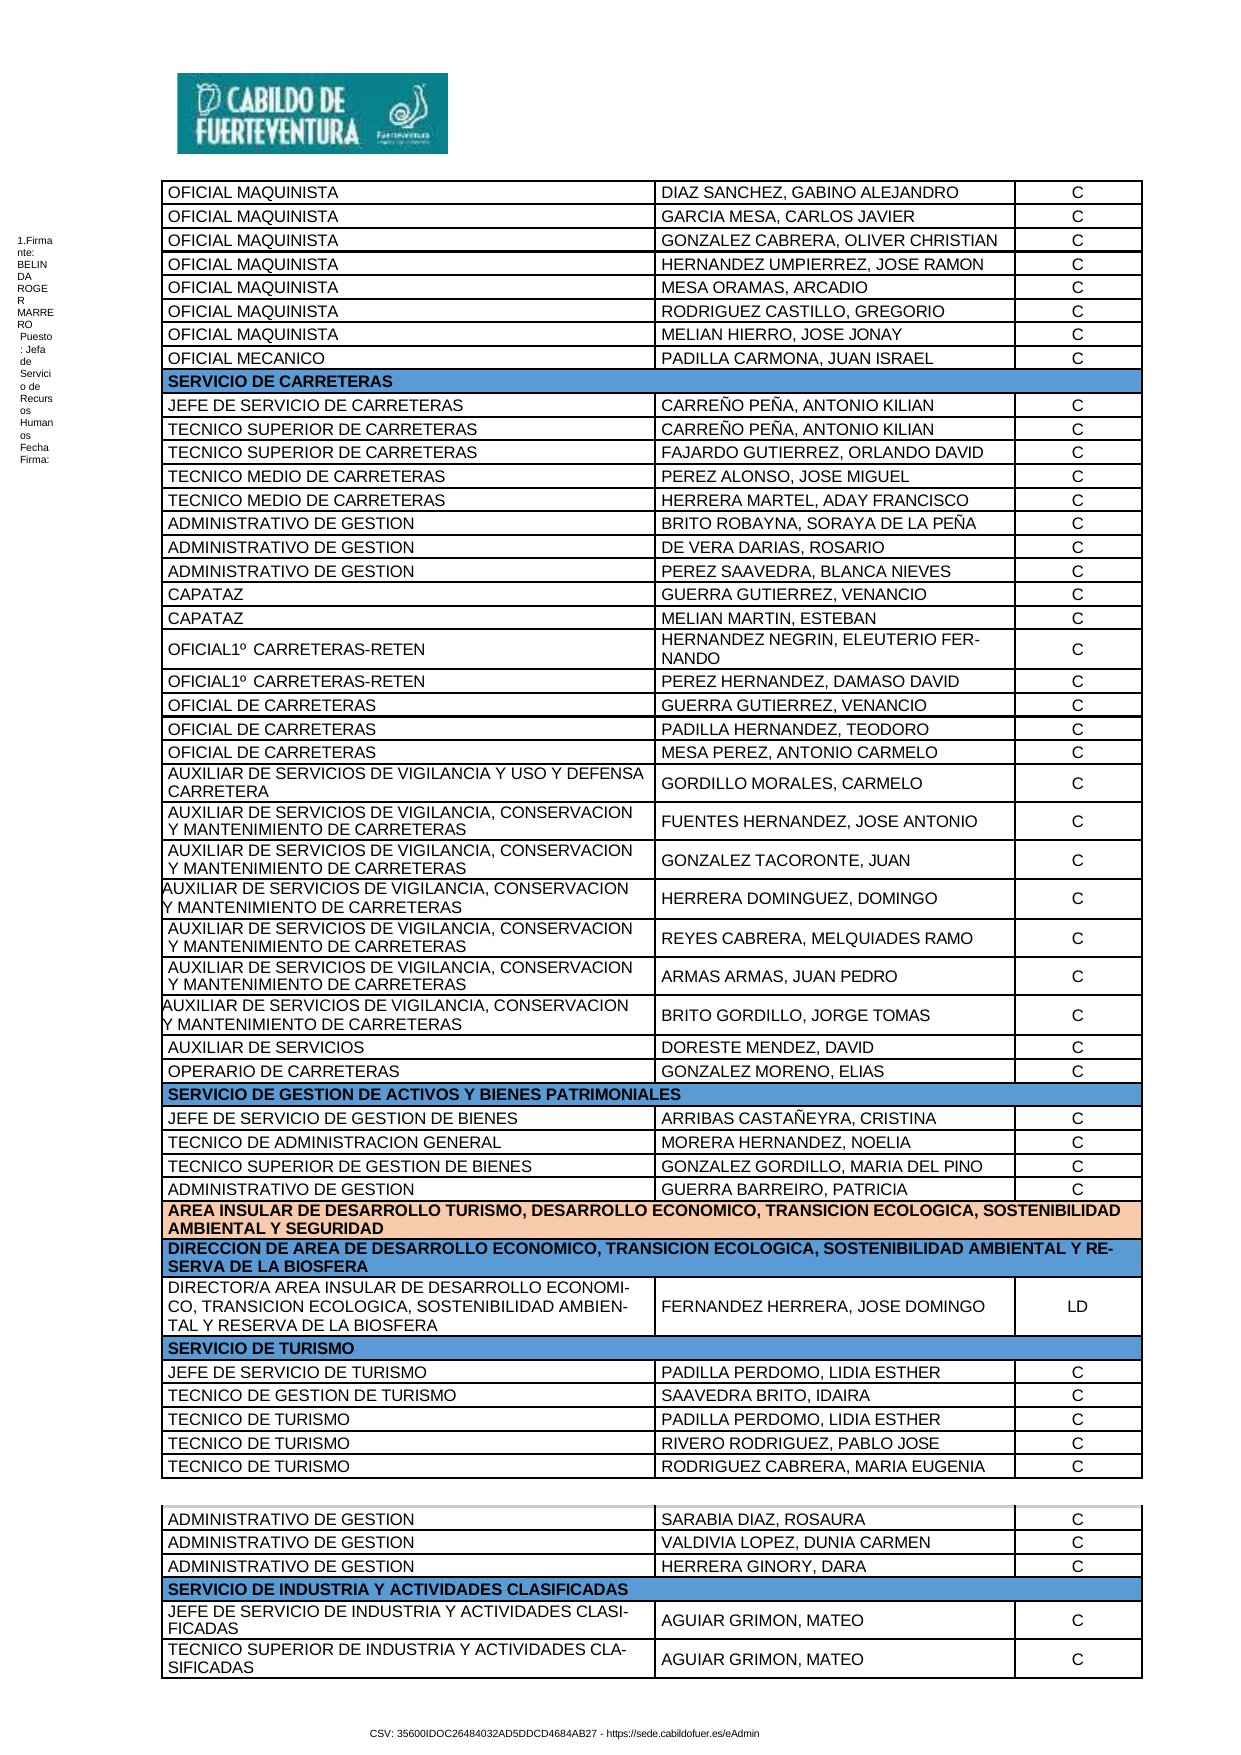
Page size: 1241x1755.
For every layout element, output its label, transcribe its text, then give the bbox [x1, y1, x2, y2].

table_cell ADMINISTRATIVO DE GESTION [163, 559, 654, 581]
table_cell TECNICO MEDIO DE CARRETERAS [163, 489, 654, 510]
table_cell PADILLA PERDOMO, LIDIA ESTHER [656, 1408, 1014, 1429]
table_cell BRITO ROBAYNA, SORAYA DE LA PEÑA [656, 512, 1014, 534]
table_cell CAPATAZ [163, 607, 654, 628]
table_cell OFICIAL DE CARRETERAS [163, 741, 654, 763]
table_cell C [1016, 1384, 1141, 1406]
table_cell GONZALEZ TACORONTE, JUAN [656, 841, 1014, 878]
table_cell PADILLA HERNANDEZ, TEODORO [656, 718, 1014, 739]
table_cell GUERRA GUTIERREZ, VENANCIO [656, 583, 1014, 604]
table_cell TECNICO SUPERIOR DE CARRETERAS [163, 418, 654, 439]
table_cell HERNANDEZ UMPIERREZ, JOSE RAMON [656, 253, 1014, 274]
table_cell DIRECCION DE AREA DE DESARROLLO ECONOMICO, TRANSICION ECOLOGICA, SOSTENIBILIDAD AMBIENTAL Y RE- SERVA DE LA BIOSFERA [163, 1240, 1141, 1276]
table_cell MORERA HERNANDEZ, NOELIA [656, 1131, 1014, 1152]
table_cell JEFE DE SERVICIO DE GESTION DE BIENES [163, 1107, 654, 1129]
table_cell C [1016, 741, 1141, 763]
table_cell C [1016, 1155, 1141, 1176]
table_cell C [1016, 1640, 1141, 1677]
table_cell C [1016, 300, 1141, 321]
table_cell C [1016, 1432, 1141, 1453]
table_cell PADILLA PERDOMO, LIDIA ESTHER [656, 1361, 1014, 1382]
table_cell OFICIAL MAQUINISTA [163, 276, 654, 297]
table_cell C [1016, 394, 1141, 416]
table_cell OFICIAL MAQUINISTA [163, 182, 654, 203]
table_cell CAPATAZ [163, 583, 654, 604]
table_cell JEFE DE SERVICIO DE INDUSTRIA Y ACTIVIDADES CLASI- FICADAS [163, 1602, 654, 1638]
table_cell C [1016, 323, 1141, 345]
table_cell TECNICO DE GESTION DE TURISMO [163, 1384, 654, 1406]
table_cell GONZALEZ MORENO, ELIAS [656, 1060, 1014, 1082]
table_cell C [1016, 1455, 1141, 1477]
text 1.Firmante: BELINDA ROGER MARRERO [17, 234, 54, 330]
table_cell GUERRA GUTIERREZ, VENANCIO [656, 694, 1014, 715]
table_cell MESA PEREZ, ANTONIO CARMELO [656, 741, 1014, 763]
table_cell C [1016, 1555, 1141, 1576]
table_header SARABIA DIAZ, ROSAURA [656, 1508, 1014, 1529]
table_cell HERNANDEZ NEGRIN, ELEUTERIO FER- NANDO [656, 630, 1014, 668]
table_cell ADMINISTRATIVO DE GESTION [163, 1178, 654, 1200]
table_cell GUERRA BARREIRO, PATRICIA [656, 1178, 1014, 1200]
table_cell AGUIAR GRIMON, MATEO [656, 1602, 1014, 1638]
table_cell PEREZ HERNANDEZ, DAMASO DAVID [656, 670, 1014, 692]
table_cell TECNICO SUPERIOR DE CARRETERAS [163, 441, 654, 463]
table_cell C [1016, 583, 1141, 604]
table_cell C [1016, 559, 1141, 581]
table_header C [1016, 1508, 1141, 1529]
table_cell CARREÑO PEÑA, ANTONIO KILIAN [656, 394, 1014, 416]
table_cell C [1016, 996, 1141, 1034]
table_cell OFICIAL1º CARRETERAS-RETEN [163, 670, 654, 692]
table_cell C [1016, 880, 1141, 918]
table_cell C [1016, 765, 1141, 801]
table_cell C [1016, 1602, 1141, 1638]
table_cell OFICIAL MAQUINISTA [163, 205, 654, 227]
table_cell C [1016, 489, 1141, 510]
table_cell HERRERA MARTEL, ADAY FRANCISCO [656, 489, 1014, 510]
table_cell C [1016, 958, 1141, 994]
table_cell C [1016, 1107, 1141, 1129]
table_cell AUXILIAR DE SERVICIOS [163, 1036, 654, 1058]
table_cell C [1016, 536, 1141, 557]
table_cell TECNICO DE TURISMO [163, 1455, 654, 1477]
table_cell FUENTES HERNANDEZ, JOSE ANTONIO [656, 803, 1014, 839]
table_cell TECNICO SUPERIOR DE INDUSTRIA Y ACTIVIDADES CLA- SIFICADAS [163, 1640, 654, 1677]
table_cell PADILLA CARMONA, JUAN ISRAEL [656, 347, 1014, 368]
table_cell C [1016, 803, 1141, 839]
table_cell C [1016, 276, 1141, 297]
table_cell AREA INSULAR DE DESARROLLO TURISMO, DESARROLLO ECONOMICO, TRANSICION ECOLOGICA, SOSTENIBILIDAD AMBIENTAL Y SEGURIDAD [163, 1202, 1141, 1238]
table_cell C [1016, 205, 1141, 227]
table_cell TECNICO MEDIO DE CARRETERAS [163, 465, 654, 487]
table_cell FAJARDO GUTIERREZ, ORLANDO DAVID [656, 441, 1014, 463]
table_cell ARRIBAS CASTAÑEYRA, CRISTINA [656, 1107, 1014, 1129]
table_cell PEREZ ALONSO, JOSE MIGUEL [656, 465, 1014, 487]
table_cell OFICIAL DE CARRETERAS [163, 718, 654, 739]
table_cell C [1016, 630, 1141, 668]
table_cell OFICIAL MECANICO [163, 347, 654, 368]
table_cell AUXILIAR DE SERVICIOS DE VIGILANCIA Y USO Y DEFENSA CARRETERA [163, 765, 654, 801]
table_cell ADMINISTRATIVO DE GESTION [163, 1531, 654, 1553]
table_cell OFICIAL DE CARRETERAS [163, 694, 654, 715]
table_cell TECNICO DE TURISMO [163, 1432, 654, 1453]
table_cell AUXILIAR DE SERVICIOS DE VIGILANCIA, CONSERVACION Y MANTENIMIENTO DE CARRETERAS [163, 880, 654, 918]
table_cell CARREÑO PEÑA, ANTONIO KILIAN [656, 418, 1014, 439]
table_cell C [1016, 1408, 1141, 1429]
table_cell C [1016, 182, 1141, 203]
table_cell C [1016, 229, 1141, 250]
table_cell MESA ORAMAS, ARCADIO [656, 276, 1014, 297]
table_cell TECNICO SUPERIOR DE GESTION DE BIENES [163, 1155, 654, 1176]
table_cell RIVERO RODRIGUEZ, PABLO JOSE [656, 1432, 1014, 1453]
table_cell ADMINISTRATIVO DE GESTION [163, 536, 654, 557]
table_cell GORDILLO MORALES, CARMELO [656, 765, 1014, 801]
table_cell HERRERA GINORY, DARA [656, 1555, 1014, 1576]
table_cell OPERARIO DE CARRETERAS [163, 1060, 654, 1082]
table_cell C [1016, 607, 1141, 628]
table_cell ADMINISTRATIVO DE GESTION [163, 512, 654, 534]
table_cell C [1016, 1036, 1141, 1058]
table_cell C [1016, 841, 1141, 878]
table_cell MELIAN HIERRO, JOSE JONAY [656, 323, 1014, 345]
table_cell SERVICIO DE CARRETERAS [163, 370, 1141, 392]
table_cell REYES CABRERA, MELQUIADES RAMO [656, 920, 1014, 956]
table_cell C [1016, 1361, 1141, 1382]
table_cell AUXILIAR DE SERVICIOS DE VIGILANCIA, CONSERVACION Y MANTENIMIENTO DE CARRETERAS [163, 958, 654, 994]
table_cell AUXILIAR DE SERVICIOS DE VIGILANCIA, CONSERVACION Y MANTENIMIENTO DE CARRETERAS [163, 803, 654, 839]
table_cell C [1016, 418, 1141, 439]
table_cell PEREZ SAAVEDRA, BLANCA NIEVES [656, 559, 1014, 581]
table_header ADMINISTRATIVO DE GESTION [163, 1508, 654, 1529]
table_cell TECNICO DE ADMINISTRACION GENERAL [163, 1131, 654, 1152]
table_cell DORESTE MENDEZ, DAVID [656, 1036, 1014, 1058]
table_cell BRITO GORDILLO, JORGE TOMAS [656, 996, 1014, 1034]
table_cell C [1016, 1060, 1141, 1082]
table_cell C [1016, 253, 1141, 274]
table_cell SERVICIO DE GESTION DE ACTIVOS Y BIENES PATRIMONIALES [163, 1084, 1141, 1105]
table_cell C [1016, 1178, 1141, 1200]
table_cell C [1016, 718, 1141, 739]
table_cell OFICIAL1º CARRETERAS-RETEN [163, 630, 654, 668]
table_cell RODRIGUEZ CABRERA, MARIA EUGENIA [656, 1455, 1014, 1477]
table_cell OFICIAL MAQUINISTA [163, 253, 654, 274]
table_cell AUXILIAR DE SERVICIOS DE VIGILANCIA, CONSERVACION Y MANTENIMIENTO DE CARRETERAS [163, 841, 654, 878]
table_cell SERVICIO DE TURISMO [163, 1337, 1141, 1359]
table_cell ARMAS ARMAS, JUAN PEDRO [656, 958, 1014, 994]
text Puesto: Jefa de Servicio de Recursos Humanos Fecha Firma: 11/06/2026 14:35:23 [20, 331, 54, 462]
table_cell OFICIAL MAQUINISTA [163, 229, 654, 250]
table_cell ADMINISTRATIVO DE GESTION [163, 1555, 654, 1576]
table_cell C [1016, 694, 1141, 715]
table_cell AGUIAR GRIMON, MATEO [656, 1640, 1014, 1677]
table_cell DE VERA DARIAS, ROSARIO [656, 536, 1014, 557]
table_cell SERVICIO DE INDUSTRIA Y ACTIVIDADES CLASIFICADAS [163, 1578, 1141, 1600]
table_cell AUXILIAR DE SERVICIOS DE VIGILANCIA, CONSERVACION Y MANTENIMIENTO DE CARRETERAS [163, 996, 654, 1034]
table_cell DIAZ SANCHEZ, GABINO ALEJANDRO [656, 182, 1014, 203]
table_cell JEFE DE SERVICIO DE CARRETERAS [163, 394, 654, 416]
table_cell JEFE DE SERVICIO DE TURISMO [163, 1361, 654, 1382]
table_cell C [1016, 920, 1141, 956]
table_cell MELIAN MARTIN, ESTEBAN [656, 607, 1014, 628]
table_cell C [1016, 1531, 1141, 1553]
table_cell FERNANDEZ HERRERA, JOSE DOMINGO [656, 1278, 1014, 1335]
table_cell GONZALEZ CABRERA, OLIVER CHRISTIAN [656, 229, 1014, 250]
table_cell C [1016, 670, 1141, 692]
table_cell C [1016, 1131, 1141, 1152]
table_cell HERRERA DOMINGUEZ, DOMINGO [656, 880, 1014, 918]
table_cell C [1016, 465, 1141, 487]
table_cell C [1016, 347, 1141, 368]
table_cell AUXILIAR DE SERVICIOS DE VIGILANCIA, CONSERVACION Y MANTENIMIENTO DE CARRETERAS [163, 920, 654, 956]
table_cell RODRIGUEZ CASTILLO, GREGORIO [656, 300, 1014, 321]
table_cell C [1016, 441, 1141, 463]
table_cell TECNICO DE TURISMO [163, 1408, 654, 1429]
table_cell C [1016, 512, 1141, 534]
table_cell VALDIVIA LOPEZ, DUNIA CARMEN [656, 1531, 1014, 1553]
table_cell GONZALEZ GORDILLO, MARIA DEL PINO [656, 1155, 1014, 1176]
table_cell LD [1016, 1278, 1141, 1335]
table_cell OFICIAL MAQUINISTA [163, 323, 654, 345]
table_cell DIRECTOR/A AREA INSULAR DE DESARROLLO ECONOMI- CO, TRANSICION ECOLOGICA, SOSTENIBILIDAD AMBIEN- TAL Y RESERVA DE LA BIOSFERA [163, 1278, 654, 1335]
table_cell GARCIA MESA, CARLOS JAVIER [656, 205, 1014, 227]
table_cell SAAVEDRA BRITO, IDAIRA [656, 1384, 1014, 1406]
table_cell OFICIAL MAQUINISTA [163, 300, 654, 321]
